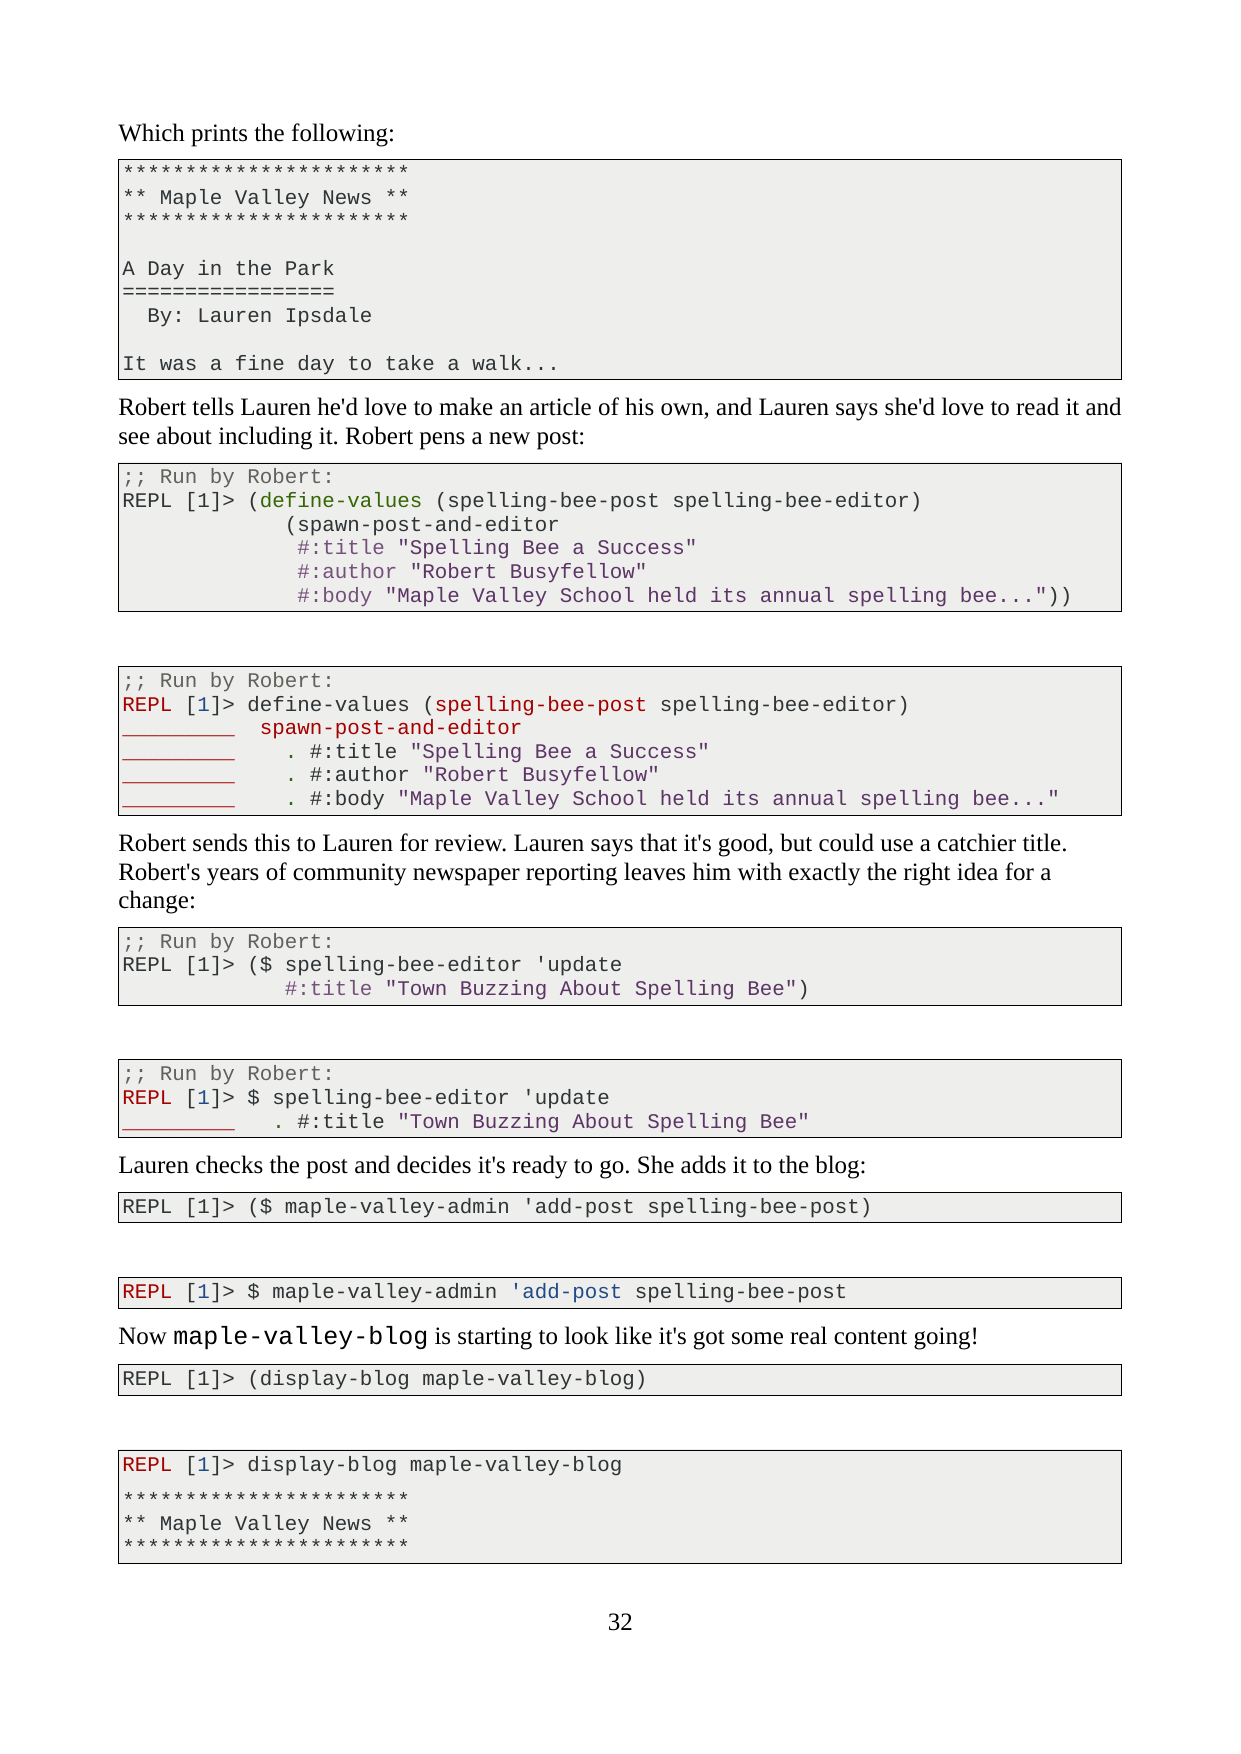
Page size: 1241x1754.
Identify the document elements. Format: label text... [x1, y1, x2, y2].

text ;; Run by Robert: [119, 464, 1121, 486]
text _________ . #:title "Town Buzzing About Spelling Bee" [119, 1107, 1121, 1137]
text Now maple-valley-blog is starting to look like it's got some real content going! [118, 1321, 1122, 1352]
text ** Maple Valley News ** [119, 1509, 1121, 1533]
text REPL [1]> (define-values (spelling-bee-post spelling-bee-editor) [119, 486, 1121, 510]
text ;; Run by Robert: [119, 1060, 1121, 1083]
text It was a fine day to take a walk... [119, 348, 1121, 379]
text _________ spawn-post-and-editor [119, 713, 1121, 737]
text ;; Run by Robert: [119, 928, 1121, 951]
text #:author "Robert Busyfellow" [119, 557, 1121, 581]
text REPL [1]> display-blog maple-valley-blog [119, 1451, 1121, 1477]
text REPL [1]> ($ spelling-bee-editor 'update [119, 951, 1121, 974]
text REPL [1]> (display-blog maple-valley-blog) [119, 1365, 1121, 1395]
text Robert tells Lauren he'd love to make an article of his own, and Lauren says she'd love to read it and see about including it. Robert pens a new post: [118, 392, 1122, 450]
text ================= [119, 278, 1121, 301]
text REPL [1]> $ spelling-bee-editor 'update [119, 1083, 1121, 1107]
text ** Maple Valley News ** [119, 183, 1121, 207]
text REPL [1]> ($ maple-valley-admin 'add-post spelling-bee-post) [119, 1193, 1121, 1222]
text A Day in the Park [119, 254, 1121, 278]
text #:title "Town Buzzing About Spelling Bee") [119, 974, 1121, 1005]
text (spawn-post-and-editor [119, 510, 1121, 533]
text #:title "Spelling Bee a Success" [119, 533, 1121, 557]
text *********************** [119, 1486, 1121, 1509]
text By: Lauren Ipsdale [119, 301, 1121, 325]
text _________ . #:title "Spelling Bee a Success" [119, 737, 1121, 761]
text *********************** [119, 160, 1121, 183]
text REPL [1]> define-values (spelling-bee-post spelling-bee-editor) [119, 689, 1121, 713]
text _________ . #:author "Robert Busyfellow" [119, 761, 1121, 784]
text Lauren checks the post and decides it's ready to go. She adds it to the blog: [118, 1151, 1122, 1179]
text *********************** [119, 1533, 1121, 1563]
text REPL [1]> $ maple-valley-admin 'add-post spelling-bee-post [119, 1278, 1121, 1308]
text _________ . #:body "Maple Valley School held its annual spelling bee..." [119, 784, 1121, 815]
text ;; Run by Robert: [119, 667, 1121, 689]
text Robert sends this to Lauren for review. Lauren says that it's good, but could use a catchier title. Robert's years of community newspaper reporting leaves him with exactly the right idea for a change: [118, 828, 1122, 914]
text Which prints the following: [118, 118, 1122, 147]
text #:body "Maple Valley School held its annual spelling bee...")) [119, 581, 1121, 611]
text *********************** [119, 207, 1121, 230]
